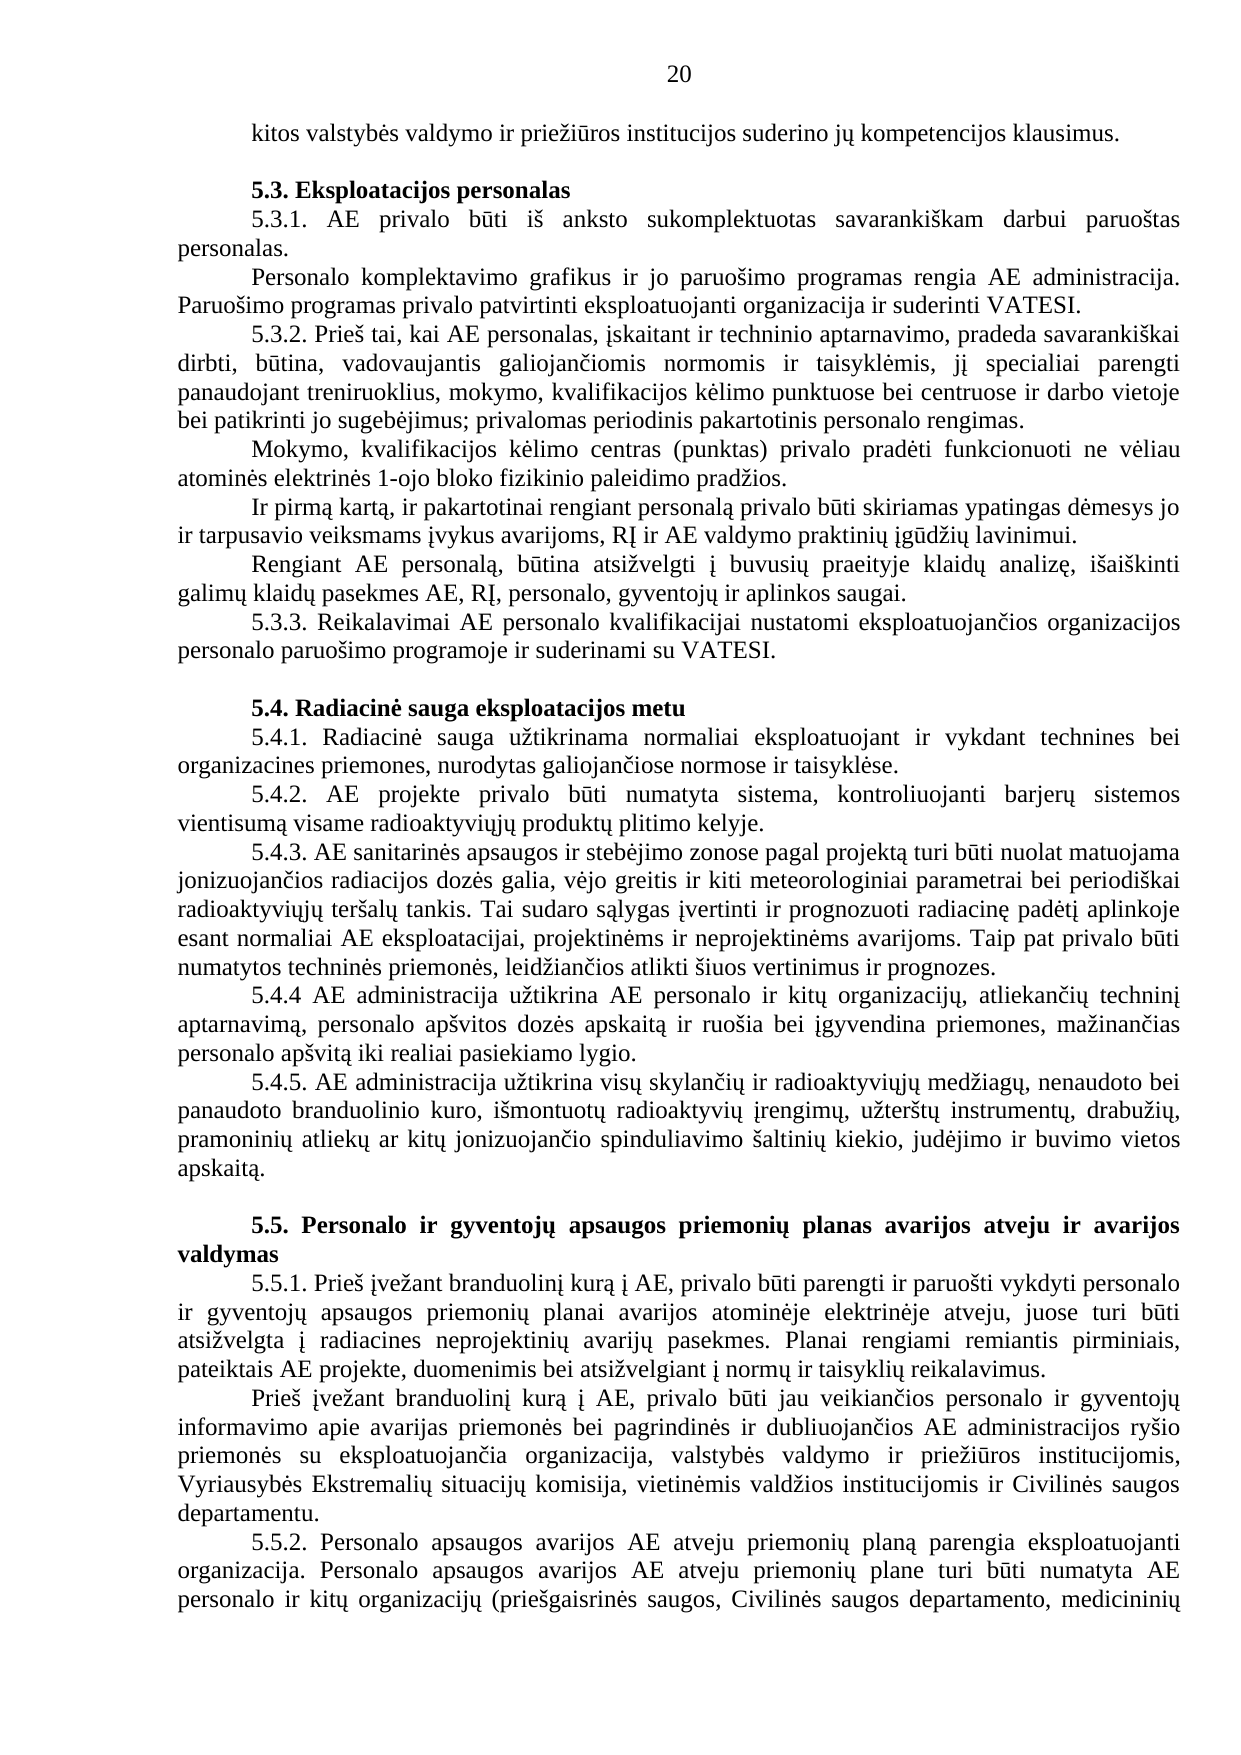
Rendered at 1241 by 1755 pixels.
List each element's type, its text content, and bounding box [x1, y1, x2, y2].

text Rengiant AE personalą, būtina atsižvelgti į buvusių praeityje klaidų analizę, išaiškinti galimų klaidų pasekmes AE, RĮ, personalo, gyventojų ir aplinkos saugai. [177, 549, 1181, 607]
text 5.5.2. Personalo apsaugos avarijos AE atveju priemonių planą parengia eksploatuojanti organizacija. Personalo apsaugos avarijos AE atveju priemonių plane turi būti numatyta AE personalo ir kitų organizacijų (priešgaisrinės saugos, Civilinės saugos departamento, medicininių [177, 1527, 1181, 1613]
text 5.3.3. Reikalavimai AE personalo kvalifikacijai nustatomi eksploatuojančios organizacijos personalo paruošimo programoje ir suderinami su VATESI. [177, 607, 1181, 664]
text 5.5. Personalo ir gyventojų apsaugos priemonių planas avarijos atveju ir avarijos valdymas [177, 1211, 1181, 1268]
text 5.4.1. Radiacinė sauga užtikrinama normaliai eksploatuojant ir vykdant technines bei organizacines priemones, nurodytas galiojančiose normose ir taisyklėse. [177, 722, 1181, 779]
text 5.4.3. AE sanitarinės apsaugos ir stebėjimo zonose pagal projektą turi būti nuolat matuojama jonizuojančios radiacijos dozės galia, vėjo greitis ir kiti meteorologiniai parametrai bei periodiškai radioaktyviųjų teršalų tankis. Tai sudaro sąlygas įvertinti ir prognozuoti radiacinę padėtį aplinkoje esant normaliai AE eksploatacijai, projektinėms ir neprojektinėms avarijoms. Taip pat privalo būti numatytos techninės priemonės, leidžiančios atlikti šiuos vertinimus ir prognozes. [177, 837, 1181, 981]
text 5.3.1. AE privalo būti iš anksto sukomplektuotas savarankiškam darbui paruoštas personalas. [177, 204, 1181, 262]
text kitos valstybės valdymo ir priežiūros institucijos suderino jų kompetencijos klausimus. [177, 118, 1181, 147]
text Ir pirmą kartą, ir pakartotinai rengiant personalą privalo būti skiriamas ypatingas dėmesys jo ir tarpusavio veiksmams įvykus avarijoms, RĮ ir AE valdymo praktinių įgūdžių lavinimui. [177, 492, 1181, 549]
text Personalo komplektavimo grafikus ir jo paruošimo programas rengia AE administracija. Paruošimo programas privalo patvirtinti eksploatuojanti organizacija ir suderinti VATESI. [177, 262, 1181, 319]
text 5.3. Eksploatacijos personalas [177, 176, 1181, 204]
text 5.3.2. Prieš tai, kai AE personalas, įskaitant ir techninio aptarnavimo, pradeda savarankiškai dirbti, būtina, vadovaujantis galiojančiomis normomis ir taisyklėmis, jį specialiai parengti panaudojant treniruoklius, mokymo, kvalifikacijos kėlimo punktuose bei centruose ir darbo vietoje bei patikrinti jo sugebėjimus; privalomas periodinis pakartotinis personalo rengimas. [177, 319, 1181, 434]
text 5.4.4 AE administracija užtikrina AE personalo ir kitų organizacijų, atliekančių techninį aptarnavimą, personalo apšvitos dozės apskaitą ir ruošia bei įgyvendina priemones, mažinančias personalo apšvitą iki realiai pasiekiamo lygio. [177, 981, 1181, 1067]
text Mokymo, kvalifikacijos kėlimo centras (punktas) privalo pradėti funkcionuoti ne vėliau atominės elektrinės 1-ojo bloko fizikinio paleidimo pradžios. [177, 434, 1181, 492]
text 5.4.2. AE projekte privalo būti numatyta sistema, kontroliuojanti barjerų sistemos vientisumą visame radioaktyviųjų produktų plitimo kelyje. [177, 779, 1181, 837]
text 5.4.5. AE administracija užtikrina visų skylančių ir radioaktyviųjų medžiagų, nenaudoto bei panaudoto branduolinio kuro, išmontuotų radioaktyvių įrengimų, užterštų instrumentų, drabužių, pramoninių atliekų ar kitų jonizuojančio spinduliavimo šaltinių kiekio, judėjimo ir buvimo vietos apskaitą. [177, 1067, 1181, 1182]
text 5.4. Radiacinė sauga eksploatacijos metu [177, 693, 1181, 722]
text 5.5.1. Prieš įvežant branduolinį kurą į AE, privalo būti parengti ir paruošti vykdyti personalo ir gyventojų apsaugos priemonių planai avarijos atominėje elektrinėje atveju, juose turi būti atsižvelgta į radiacines neprojektinių avarijų pasekmes. Planai rengiami remiantis pirminiais, pateiktais AE projekte, duomenimis bei atsižvelgiant į normų ir taisyklių reikalavimus. [177, 1268, 1181, 1383]
text Prieš įvežant branduolinį kurą į AE, privalo būti jau veikiančios personalo ir gyventojų informavimo apie avarijas priemonės bei pagrindinės ir dubliuojančios AE administracijos ryšio priemonės su eksploatuojančia organizacija, valstybės valdymo ir priežiūros institucijomis, Vyriausybės Ekstremalių situacijų komisija, vietinėmis valdžios institucijomis ir Civilinės saugos departamentu. [177, 1383, 1181, 1527]
